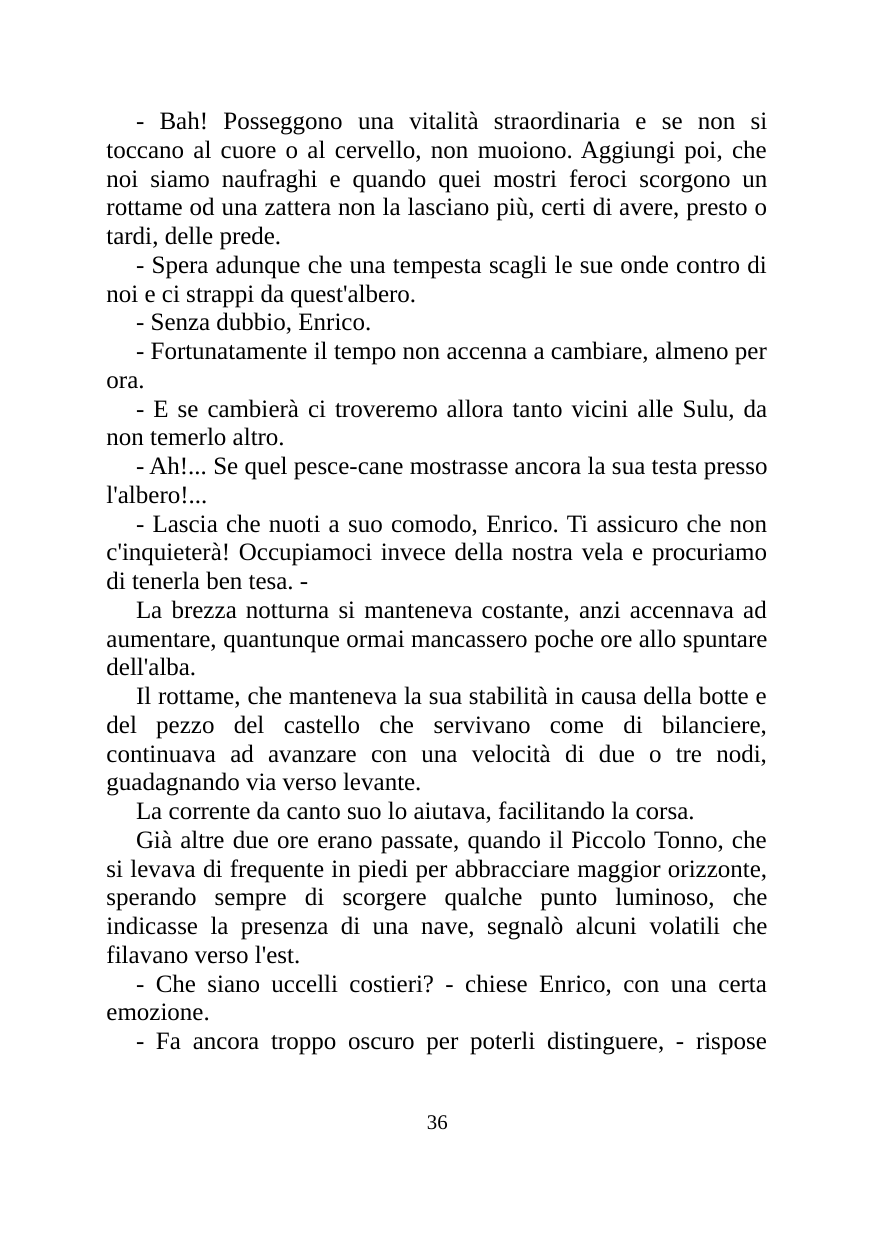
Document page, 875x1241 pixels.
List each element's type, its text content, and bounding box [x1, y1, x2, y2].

text - Bah! Posseggono una vitalità straordinaria e se non si toccano al cuore o al cervello, non muoiono. Aggiungi poi, che noi siamo naufraghi e quando quei mostri feroci scorgono un rottame od una zattera non la lasciano più, certi di avere, presto o tardi, delle prede. [106, 106, 768, 250]
text - Lascia che nuoti a suo comodo, Enrico. Ti assicuro che non c'inquieterà! Occupiamoci invece della nostra vela e procuriamo di tenerla ben tesa. - [106, 509, 768, 595]
text La corrente da canto suo lo aiutava, facilitando la corsa. [106, 796, 768, 825]
text - Ah!... Se quel pesce-cane mostrasse ancora la sua testa presso l'albero!... [106, 451, 768, 509]
text Il rottame, che manteneva la sua stabilità in causa della botte e del pezzo del castello che servivano come di bilanciere, continuava ad avanzare con una velocità di due o tre nodi, guadagnando via verso levante. [106, 681, 768, 796]
text - Fa ancora troppo oscuro per poterli distinguere, - rispose [106, 1026, 768, 1055]
text - E se cambierà ci troveremo allora tanto vicini alle Sulu, da non temerlo altro. [106, 394, 768, 451]
text - Fortunatamente il tempo non accenna a cambiare, almeno per ora. [106, 336, 768, 394]
text Già altre due ore erano passate, quando il Piccolo Tonno, che si levava di frequente in piedi per abbracciare maggior orizzonte, sperando sempre di scorgere qualche punto luminoso, che indicasse la presenza di una nave, segnalò alcuni volatili che filavano verso l'est. [106, 825, 768, 969]
text - Senza dubbio, Enrico. [106, 307, 768, 336]
text La brezza notturna si manteneva costante, anzi accennava ad aumentare, quantunque ormai mancassero poche ore allo spuntare dell'alba. [106, 595, 768, 681]
text - Che siano uccelli costieri? - chiese Enrico, con una certa emozione. [106, 969, 768, 1026]
text - Spera adunque che una tempesta scagli le sue onde contro di noi e ci strappi da quest'albero. [106, 250, 768, 307]
